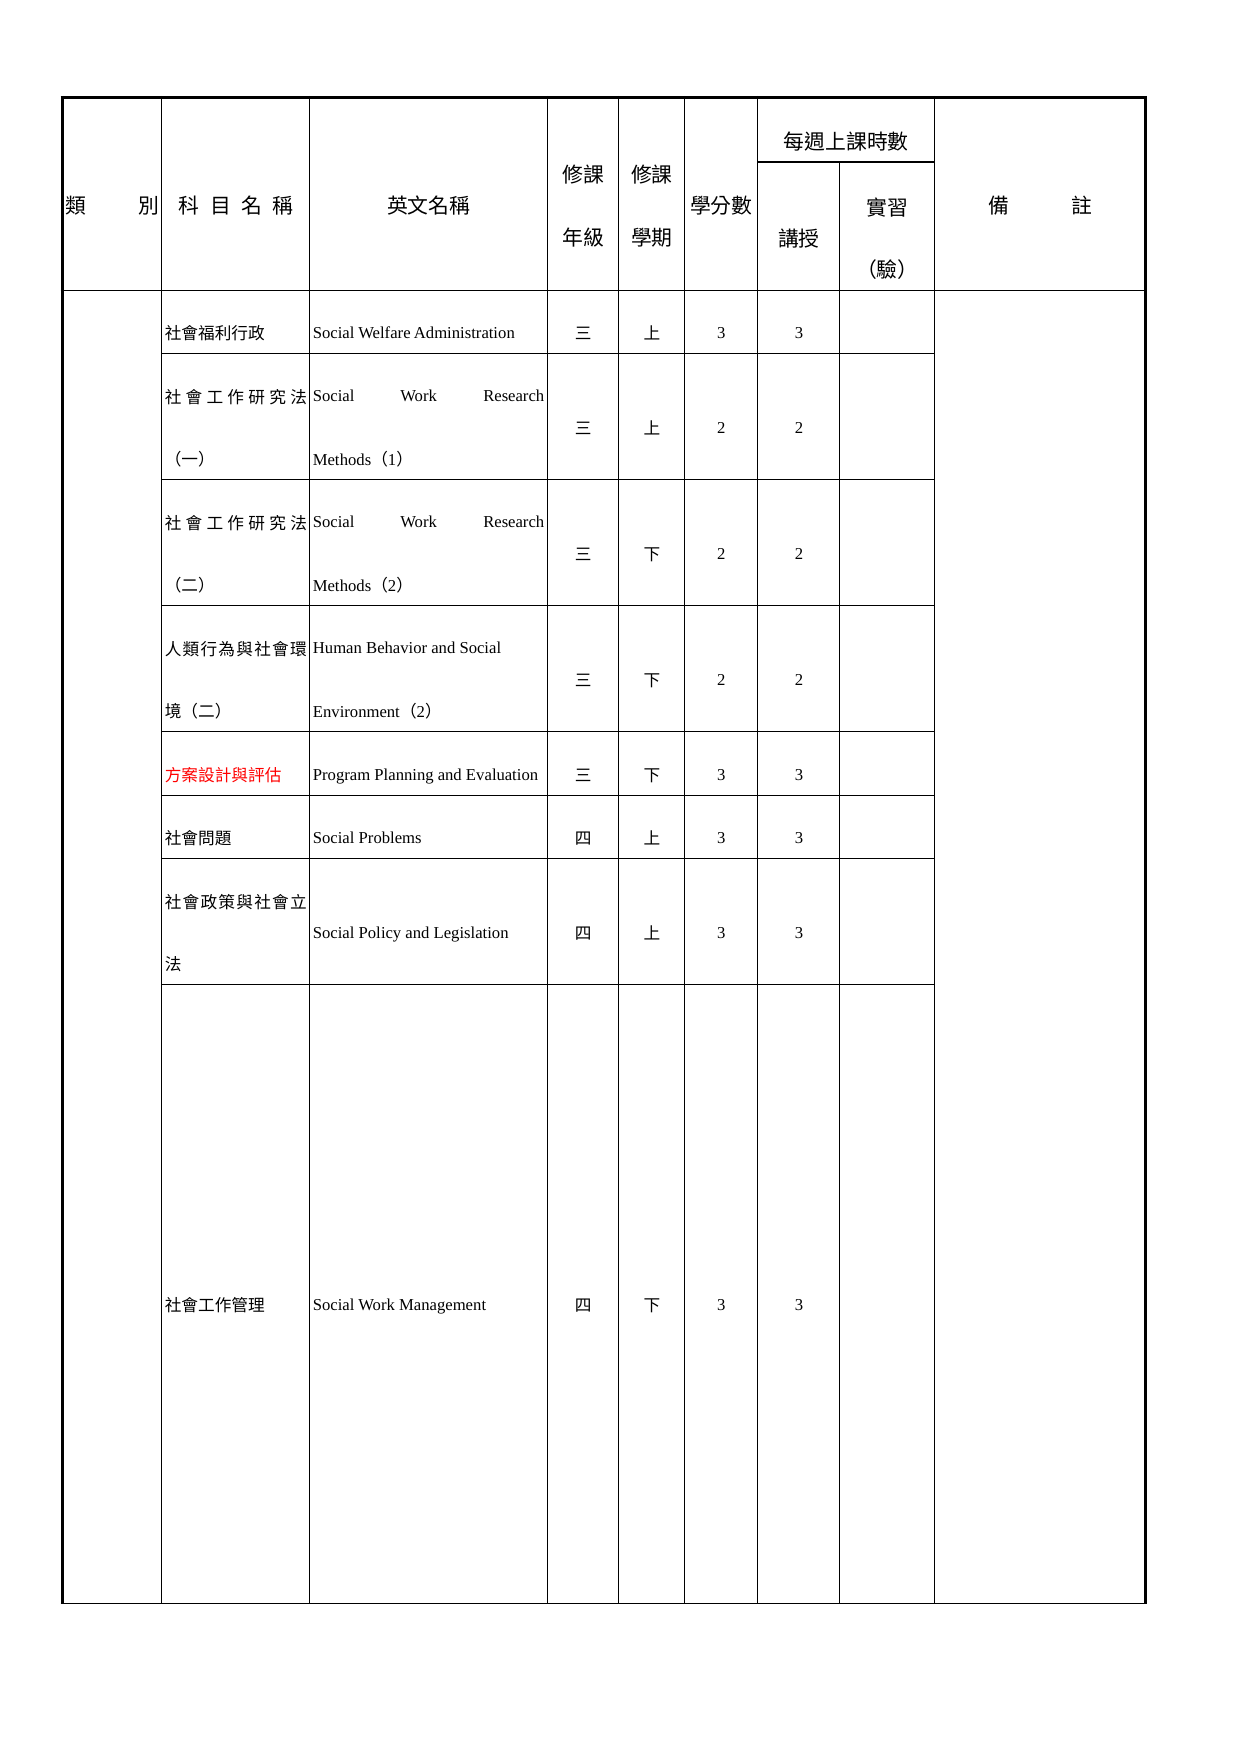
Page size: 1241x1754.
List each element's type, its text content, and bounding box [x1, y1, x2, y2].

table_cell 三 [548, 480, 618, 605]
table_cell 3 [758, 796, 839, 858]
table_cell 社會福利行政 [162, 291, 309, 353]
table_cell 3 [685, 291, 757, 353]
table_cell [64, 291, 161, 1603]
table_cell [840, 480, 934, 605]
table_cell 三 [548, 732, 618, 795]
table_cell Social Problems [310, 796, 547, 858]
table_cell 三 [548, 291, 618, 353]
table_cell 2 [758, 606, 839, 731]
table_cell 下 [619, 985, 684, 1603]
table_cell Social Work Research Methods（1） [310, 354, 547, 479]
table_cell 社會工作管理 [162, 985, 309, 1603]
table_cell Program Planning and Evaluation [310, 732, 547, 795]
table_cell Social Work Research Methods（2） [310, 480, 547, 605]
table_cell 3 [685, 732, 757, 795]
table_cell [840, 606, 934, 731]
table_cell 上 [619, 859, 684, 984]
table_cell Human Behavior and Social Environment（2） [310, 606, 547, 731]
table_header 每週上課時數 [758, 99, 934, 161]
table_header 修課 學期 [619, 99, 684, 289]
table_header 備 註 [935, 99, 1144, 289]
table_cell 方案設計與評估 [162, 732, 309, 795]
table_cell 3 [758, 859, 839, 984]
table_cell [840, 985, 934, 1603]
table_cell 2 [685, 606, 757, 731]
table_cell 系定必修為2學期的課程，第1學期成績未達50分者，不得修習第2學期課程。 曾經修習社區組織與社發展、社會個案工作、社會團體工作、社會工作概論課程才能修方案設計與評估。 [935, 291, 1144, 1603]
table_cell 三 [548, 606, 618, 731]
table_cell 社會問題 [162, 796, 309, 858]
table_header 科 目 名 稱 [162, 99, 309, 289]
table_cell 3 [685, 796, 757, 858]
table_cell 社會工作研究法（一） [162, 354, 309, 479]
table_cell 3 [758, 732, 839, 795]
table_cell Social Welfare Administration [310, 291, 547, 353]
table_cell 四 [548, 796, 618, 858]
table_cell 2 [758, 354, 839, 479]
table_cell 人類行為與社會環境（二） [162, 606, 309, 731]
table_cell 四 [548, 985, 618, 1603]
table_cell 社會工作研究法（二） [162, 480, 309, 605]
table_cell 四 [548, 859, 618, 984]
table_cell [840, 732, 934, 795]
table_cell 三 [548, 354, 618, 479]
table_cell 講授 [758, 163, 839, 289]
table_cell [840, 291, 934, 353]
table_header 類 別 [64, 99, 161, 289]
table_cell 2 [685, 480, 757, 605]
table_header 學分數 [685, 99, 757, 289]
table_cell [840, 859, 934, 984]
table_cell 社會政策與社會立法 [162, 859, 309, 984]
table_cell Social Work Management [310, 985, 547, 1603]
table_cell 上 [619, 796, 684, 858]
table_cell 下 [619, 732, 684, 795]
table_cell 2 [758, 480, 839, 605]
table_cell 下 [619, 480, 684, 605]
table_cell 3 [685, 985, 757, 1603]
table_cell 3 [685, 859, 757, 984]
table_cell 實習（驗） [840, 163, 934, 289]
table_cell 3 [758, 985, 839, 1603]
table_cell 3 [758, 291, 839, 353]
table_cell 下 [619, 606, 684, 731]
table_header 修課 年級 [548, 99, 618, 289]
table_cell [840, 354, 934, 479]
table_cell [840, 796, 934, 858]
table_cell Social Policy and Legislation [310, 859, 547, 984]
table_cell 上 [619, 291, 684, 353]
table_cell 上 [619, 354, 684, 479]
table_header 英文名稱 [310, 99, 547, 289]
table_cell 2 [685, 354, 757, 479]
